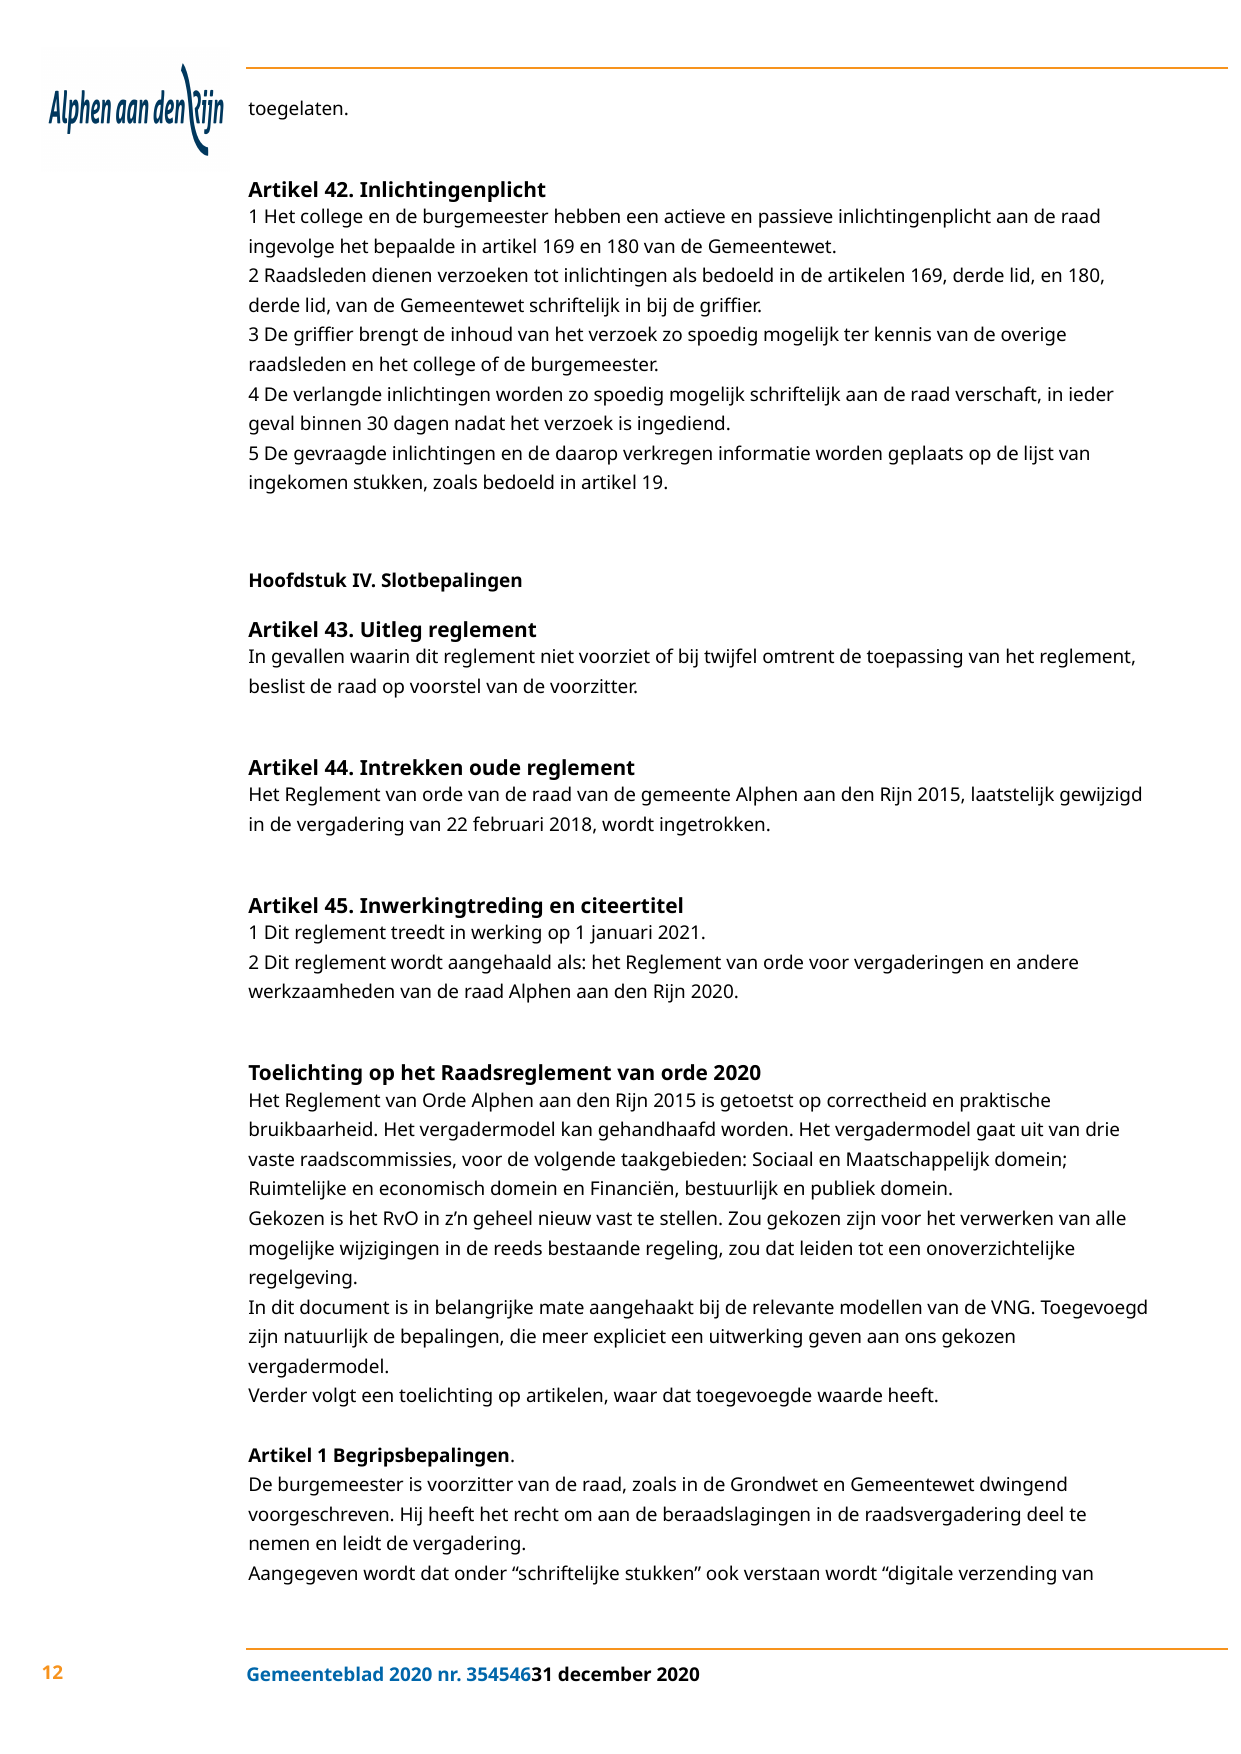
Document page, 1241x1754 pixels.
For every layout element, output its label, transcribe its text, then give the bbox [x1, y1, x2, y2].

text toegelaten. [248, 95, 1152, 121]
text 4 De verlangde inlichtingen worden zo spoedig mogelijk schriftelijk aan de raad verschaft, in ieder geval binnen 30 dagen nadat het verzoek is ingediend. [248, 381, 1152, 436]
text Het Reglement van Orde Alphen aan den Rijn 2015 is getoetst op correctheid en praktische bruikbaarheid. Het vergadermodel kan gehandhaafd worden. Het vergadermodel gaat uit van drie vaste raadscommissies, voor de volgende taakgebieden: Sociaal en Maatschappelijk domein; Ruimtelijke en economisch domein en Financiën, bestuurlijk en publiek domein. [248, 1087, 1152, 1201]
text Artikel 44. Intrekken oude reglement [248, 753, 1152, 781]
text Verder volgt een toelichting op artikelen, waar dat toegevoegde waarde heeft. [248, 1383, 1152, 1408]
text Het Reglement van orde van de raad van de gemeente Alphen aan den Rijn 2015, laatstelijk gewijzigd in de vergadering van 22 februari 2018, wordt ingetrokken. [248, 781, 1152, 837]
text 1 Het college en de burgemeester hebben een actieve en passieve inlichtingenplicht aan de raad ingevolge het bepaalde in artikel 169 en 180 van de Gemeentewet. [248, 203, 1152, 258]
text Artikel 45. Inwerkingtreding en citeertitel [248, 891, 1152, 919]
text Artikel 42. Inlichtingenplicht [248, 175, 1152, 203]
text Gekozen is het RvO in z’n geheel nieuw vast te stellen. Zou gekozen zijn voor het verwerken van alle mogelijke wijzigingen in de reeds bestaande regeling, zou dat leiden tot een onoverzichtelijke regelgeving. [248, 1205, 1152, 1290]
text Artikel 43. Uitleg reglement [248, 615, 1152, 643]
picture [41, 47, 231, 172]
text 2 Raadsleden dienen verzoeken tot inlichtingen als bedoeld in de artikelen 169, derde lid, en 180, derde lid, van de Gemeentewet schriftelijk in bij de griffier. [248, 262, 1152, 318]
text 5 De gevraagde inlichtingen en de daarop verkregen informatie worden geplaats op de lijst van ingekomen stukken, zoals bedoeld in artikel 19. [248, 440, 1152, 495]
text In gevallen waarin dit reglement niet voorziet of bij twijfel omtrent de toepassing van het reglement, beslist de raad op voorstel van de voorzitter. [248, 643, 1152, 698]
text Hoofdstuk IV. Slotbepalingen [248, 566, 1152, 594]
text Artikel 1 Begripsbepalingen. [248, 1442, 1152, 1468]
text 1 Dit reglement treedt in werking op 1 januari 2021. [248, 919, 1152, 945]
text 2 Dit reglement wordt aangehaald als: het Reglement van orde voor vergaderingen en andere werkzaamheden van de raad Alphen aan den Rijn 2020. [248, 949, 1152, 1004]
text De burgemeester is voorzitter van de raad, zoals in de Grondwet en Gemeentewet dwingend voorgeschreven. Hij heeft het recht om aan de beraadslagingen in de raadsvergadering deel te nemen en leidt de vergadering. [248, 1471, 1152, 1556]
text Toelichting op het Raadsreglement van orde 2020 [248, 1058, 1152, 1087]
text In dit document is in belangrijke mate aangehaakt bij de relevante modellen van de VNG. Toegevoegd zijn natuurlijk de bepalingen, die meer expliciet een uitwerking geven aan ons gekozen vergadermodel. [248, 1294, 1152, 1379]
text Aangegeven wordt dat onder “schriftelijke stukken” ook verstaan wordt “digitale verzending van [248, 1560, 1152, 1586]
text 3 De griffier brengt de inhoud van het verzoek zo spoedig mogelijk ter kennis van de overige raadsleden en het college of de burgemeester. [248, 322, 1152, 377]
